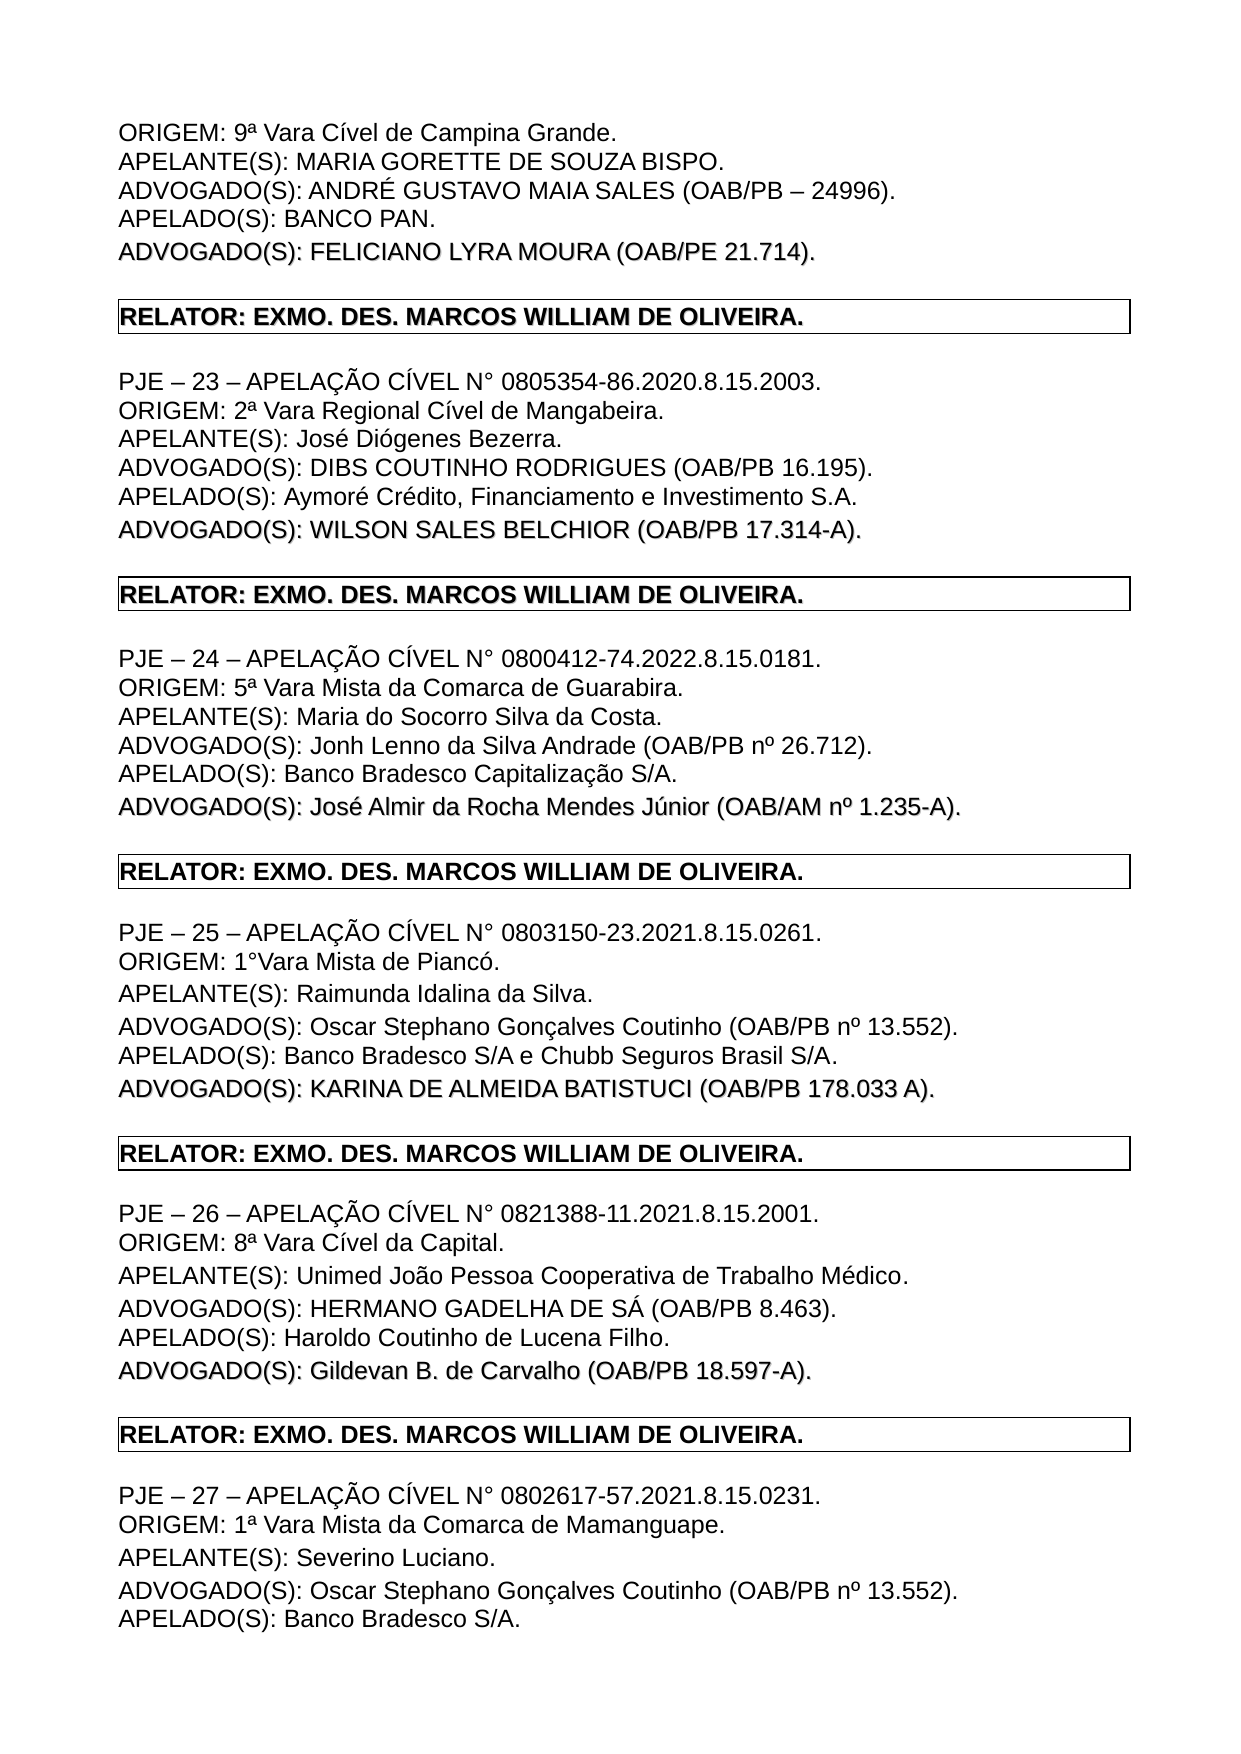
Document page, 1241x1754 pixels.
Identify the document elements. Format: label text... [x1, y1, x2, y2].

text RELATOR: EXMO. DES. MARCOS WILLIAM DE OLIVEIRA. [119, 855, 1129, 888]
text RELATOR: EXMO. DES. MARCOS WILLIAM DE OLIVEIRA. [119, 1137, 1129, 1169]
text RELATOR: EXMO. DES. MARCOS WILLIAM DE OLIVEIRA. [119, 300, 1129, 333]
text APELADO(S): Aymoré Crédito, Financiamento e Investimento S.A. [118, 482, 1122, 511]
text ORIGEM: 5ª Vara Mista da Comarca de Guarabira. [118, 673, 1122, 702]
text APELADO(S): BANCO PAN. [118, 204, 1122, 233]
text PJE – 25 – APELAÇÃO CÍVEL N° 0803150-23.2021.8.15.0261. [118, 918, 1122, 946]
text APELADO(S): Haroldo Coutinho de Lucena Filho. [118, 1323, 1122, 1351]
text ADVOGADO(S): Oscar Stephano Gonçalves Coutinho (OAB/PB nº 13.552). [118, 1576, 1131, 1604]
text APELANTE(S): Raimunda Idalina da Silva. [118, 979, 1131, 1008]
text PJE – 24 – APELAÇÃO CÍVEL N° 0800412-74.2022.8.15.0181. [118, 644, 1122, 673]
text APELANTE(S): Severino Luciano. [118, 1543, 1131, 1571]
text RELATOR: EXMO. DES. MARCOS WILLIAM DE OLIVEIRA. [119, 1418, 1129, 1451]
text PJE – 23 – APELAÇÃO CÍVEL N° 0805354-86.2020.8.15.2003. [118, 367, 1122, 396]
text RELATOR: EXMO. DES. MARCOS WILLIAM DE OLIVEIRA. [119, 578, 1129, 610]
text ORIGEM: 1ª Vara Mista da Comarca de Mamanguape. [118, 1510, 1122, 1538]
text PJE – 27 – APELAÇÃO CÍVEL N° 0802617-57.2021.8.15.0231. [118, 1481, 1122, 1510]
text APELANTE(S): Maria do Socorro Silva da Costa. [118, 702, 1122, 731]
text APELADO(S): Banco Bradesco S/A e Chubb Seguros Brasil S/A. [118, 1041, 1122, 1070]
text ADVOGADO(S): KARINA DE ALMEIDA BATISTUCI (OAB/PB 178.033 A). [118, 1074, 1131, 1103]
text APELANTE(S): Unimed João Pessoa Cooperativa de Trabalho Médico. [118, 1261, 1131, 1290]
text ADVOGADO(S): FELICIANO LYRA MOURA (OAB/PE 21.714). [118, 237, 1131, 266]
text ADVOGADO(S): HERMANO GADELHA DE SÁ (OAB/PB 8.463). [118, 1294, 1131, 1323]
text ORIGEM: 8ª Vara Cível da Capital. [118, 1228, 1122, 1257]
text ORIGEM: 1°Vara Mista de Piancó. [118, 946, 1122, 975]
text PJE – 26 – APELAÇÃO CÍVEL N° 0821388-11.2021.8.15.2001. [118, 1199, 1122, 1228]
text ADVOGADO(S): Gildevan B. de Carvalho (OAB/PB 18.597-A). [118, 1356, 1131, 1384]
text ADVOGADO(S): José Almir da Rocha Mendes Júnior (OAB/AM nº 1.235-A). [118, 792, 1131, 821]
text ADVOGADO(S): DIBS COUTINHO RODRIGUES (OAB/PB 16.195). [118, 453, 1122, 482]
text ADVOGADO(S): WILSON SALES BELCHIOR (OAB/PB 17.314-A). [118, 515, 1131, 543]
text APELADO(S): Banco Bradesco Capitalização S/A. [118, 759, 1122, 788]
text APELANTE(S): José Diógenes Bezerra. [118, 424, 1122, 453]
text ORIGEM: 2ª Vara Regional Cível de Mangabeira. [118, 396, 1122, 424]
text APELANTE(S): MARIA GORETTE DE SOUZA BISPO. [118, 147, 1122, 176]
text APELADO(S): Banco Bradesco S/A. [118, 1604, 1122, 1633]
text ADVOGADO(S): Oscar Stephano Gonçalves Coutinho (OAB/PB nº 13.552). [118, 1012, 1131, 1041]
text ADVOGADO(S): ANDRÉ GUSTAVO MAIA SALES (OAB/PB – 24996). [118, 176, 1122, 204]
text ADVOGADO(S): Jonh Lenno da Silva Andrade (OAB/PB nº 26.712). [118, 731, 1122, 759]
text ORIGEM: 9ª Vara Cível de Campina Grande. [118, 118, 1122, 147]
